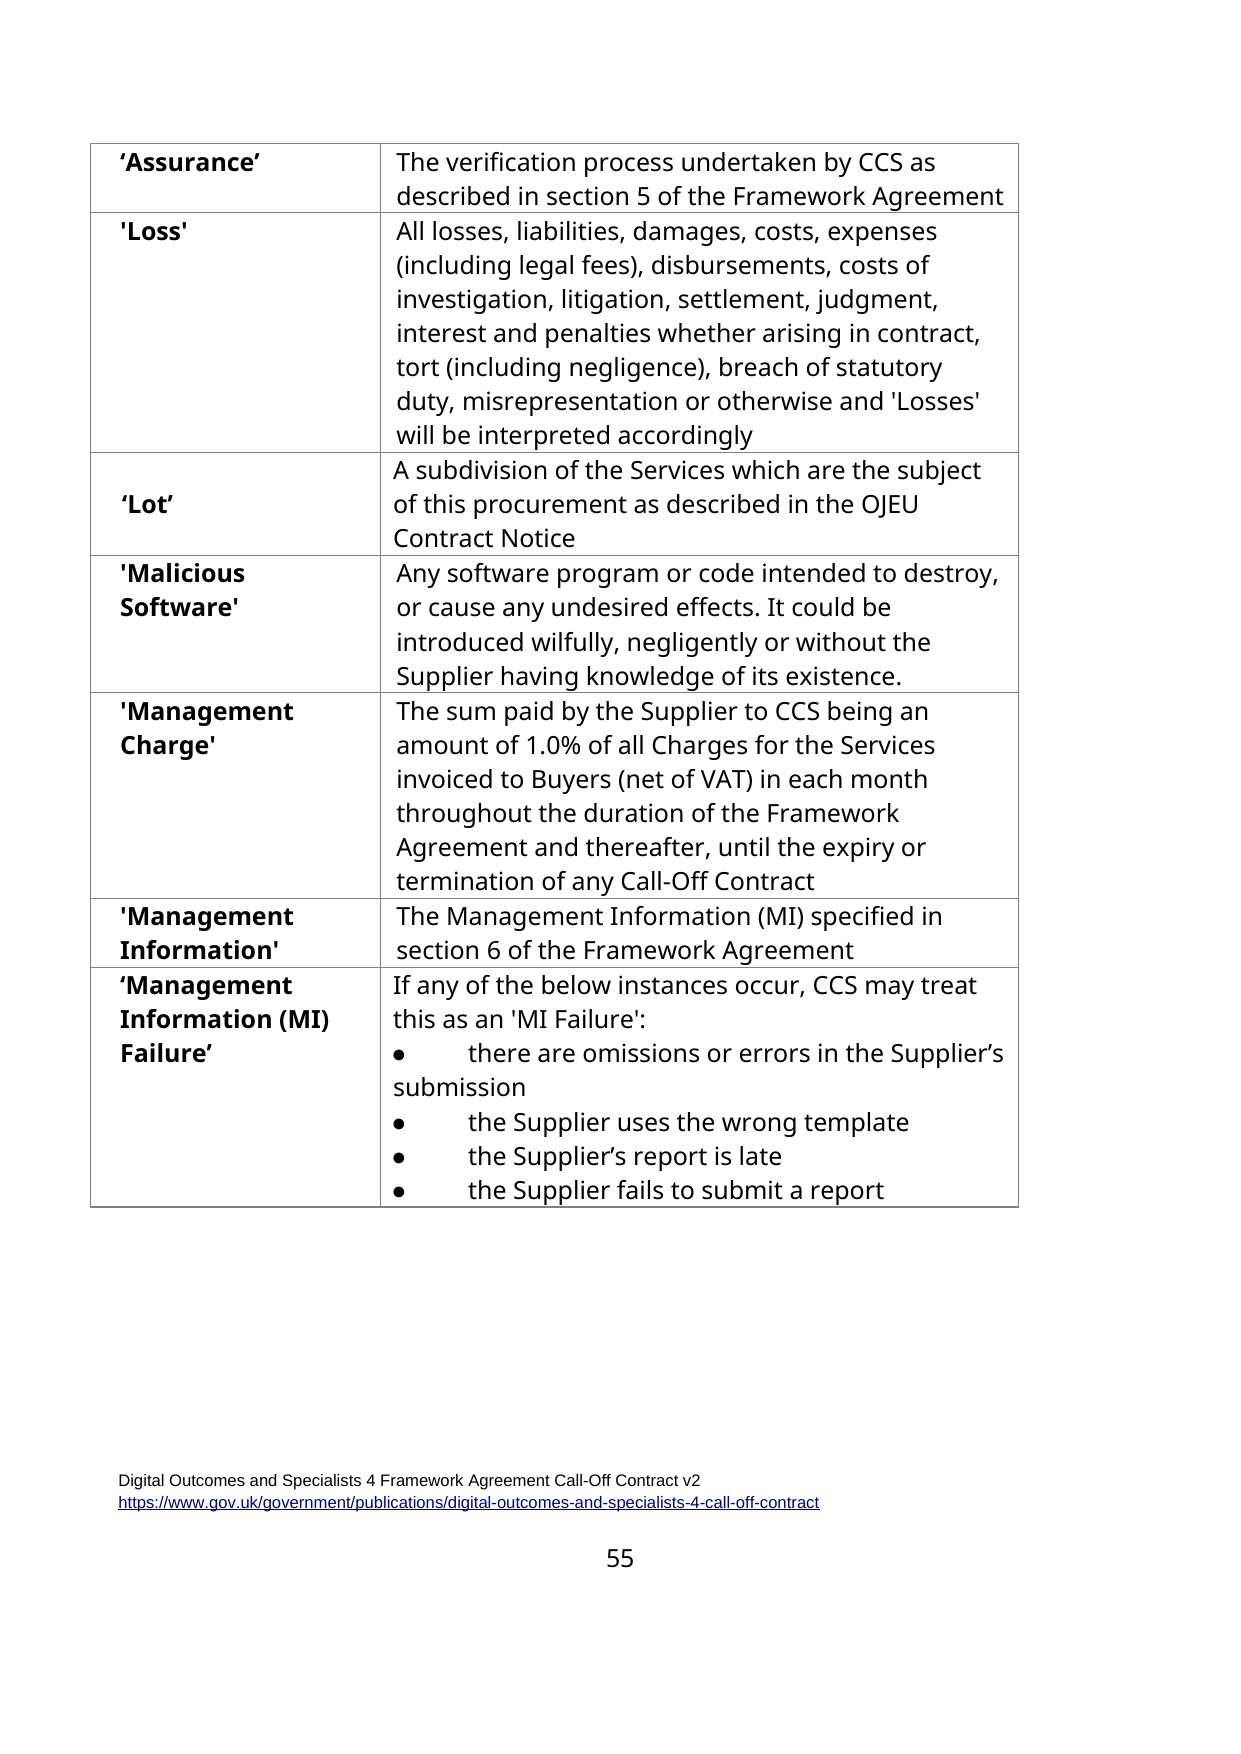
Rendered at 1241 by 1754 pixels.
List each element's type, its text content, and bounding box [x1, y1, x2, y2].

table_cell 'Management Information' [91, 899, 380, 967]
table_cell 'Management Charge' [91, 693, 380, 898]
table_cell If any of the below instances occur, CCS may treat this as an 'MI Failure': there are omissions or errors in the Supplier’s submission the Supplier uses the wrong template the Supplier’s report is late the Supplier fails to submit a report [381, 968, 1018, 1206]
table_header ‘Assurance’ [91, 144, 380, 212]
table_header The verification process undertaken by CCS as described in section 5 of the Framework Agreement [381, 144, 1018, 212]
table_cell ‘Lot’ [91, 453, 380, 555]
table_cell 'Loss' [91, 213, 380, 452]
table_cell Any software program or code intended to destroy, or cause any undesired effects. It could be introduced wilfully, negligently or without the Supplier having knowledge of its existence. [381, 556, 1018, 692]
table_cell The Management Information (MI) specified in section 6 of the Framework Agreement [381, 899, 1018, 967]
table_cell ‘Management Information (MI) Failure’ [91, 968, 380, 1206]
table_cell 'Malicious Software' [91, 556, 380, 692]
table_cell The sum paid by the Supplier to CCS being an amount of 1.0% of all Charges for the Services invoiced to Buyers (net of VAT) in each month throughout the duration of the Framework Agreement and thereafter, until the expiry or termination of any Call-Off Contract [381, 693, 1018, 898]
table_cell All losses, liabilities, damages, costs, expenses (including legal fees), disbursements, costs of investigation, litigation, settlement, judgment, interest and penalties whether arising in contract, tort (including negligence), breach of statutory duty, misrepresentation or otherwise and 'Losses' will be interpreted accordingly [381, 213, 1018, 452]
table_cell A subdivision of the Services which are the subject of this procurement as described in the OJEU Contract Notice [381, 453, 1018, 555]
